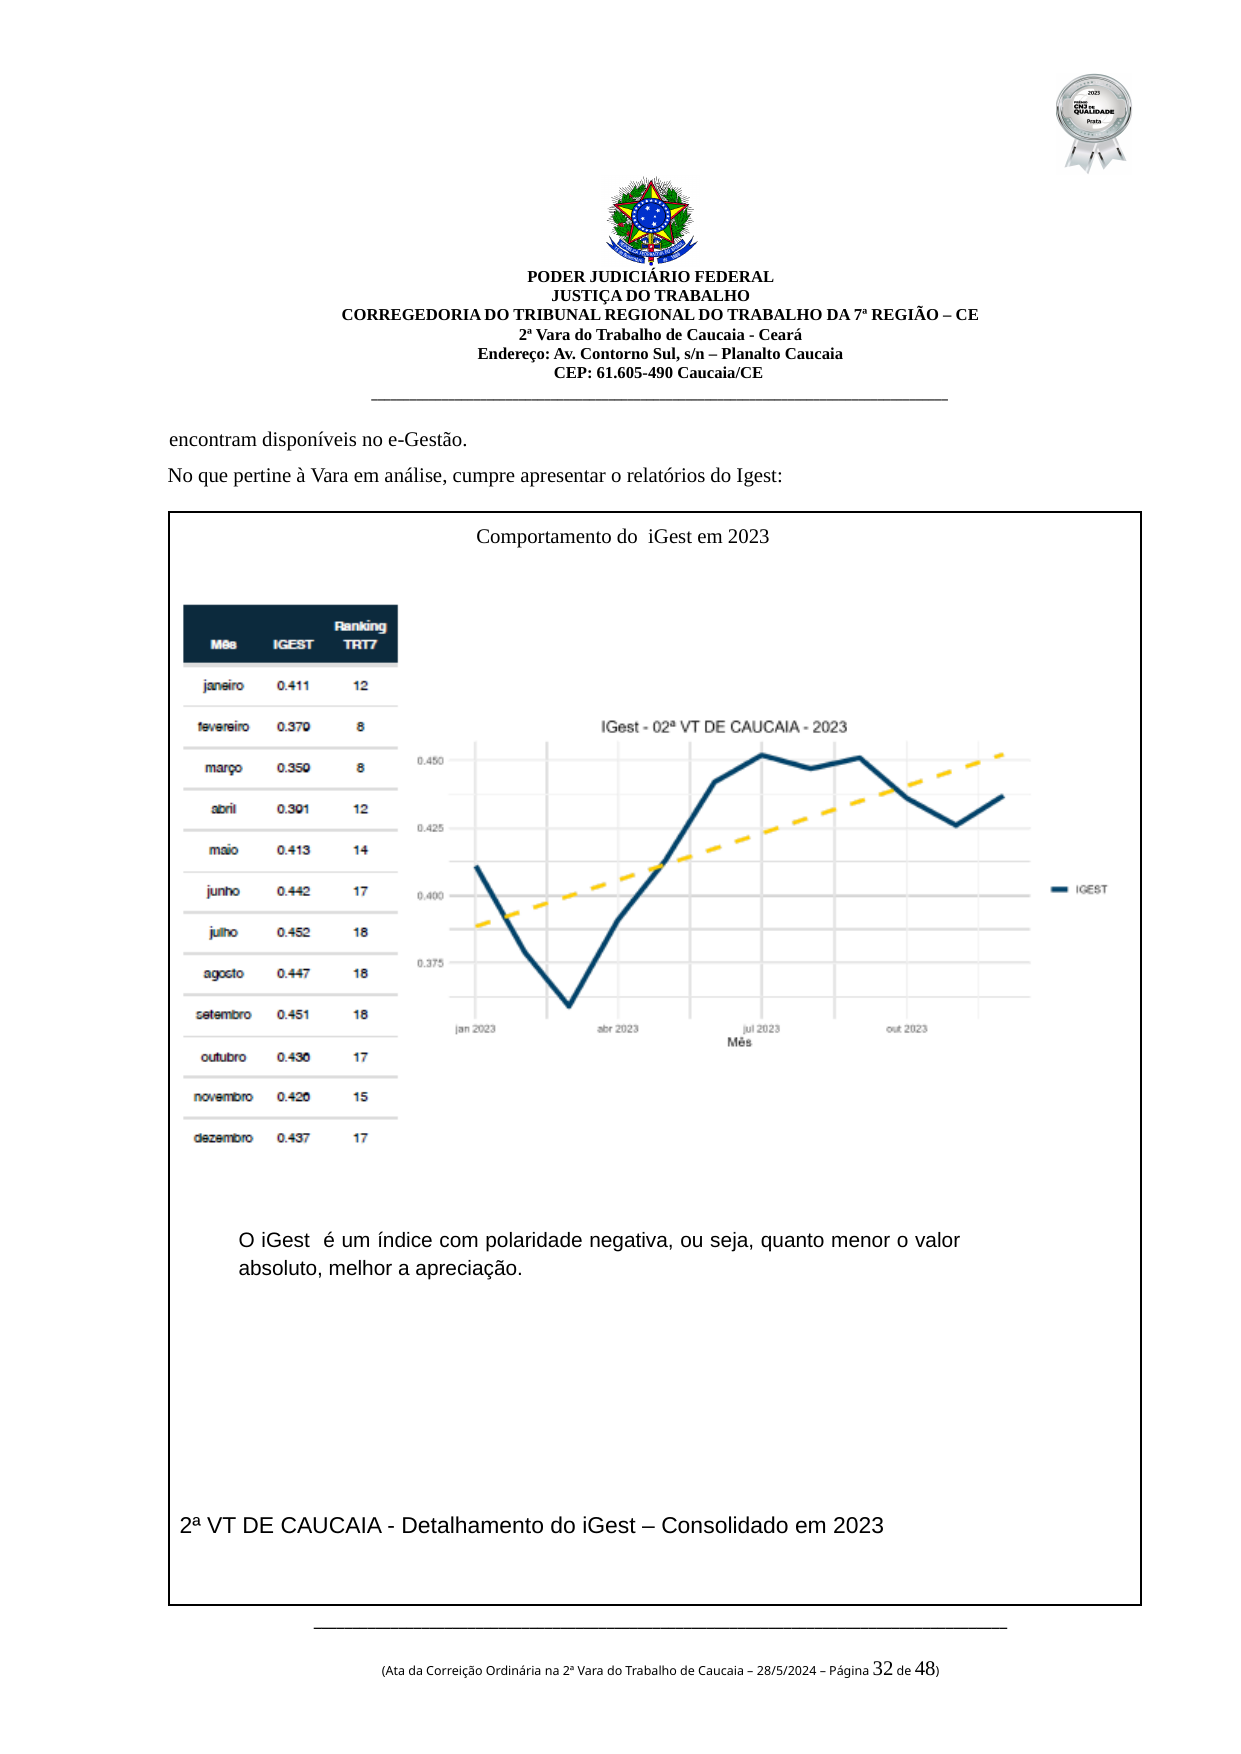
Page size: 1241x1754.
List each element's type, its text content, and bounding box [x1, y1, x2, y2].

picture [179, 599, 1130, 1164]
text encontram disponíveis no e-Gestão. [169, 427, 1143, 451]
table_header Comportamento do iGest em 2023 O iGest é um índice com polaridade negativa, ou seja, quanto menor o valor absoluto, melhor a apreciação. 2ª VT DE CAUCAIA - Detalhamento do iGest – Consolidado em 2023 [170, 513, 1140, 1604]
text No que pertine à Vara em análise, cumpre apresentar o relatórios do Igest: [167, 463, 1089, 487]
picture [601, 175, 700, 267]
picture [1056, 73, 1133, 175]
